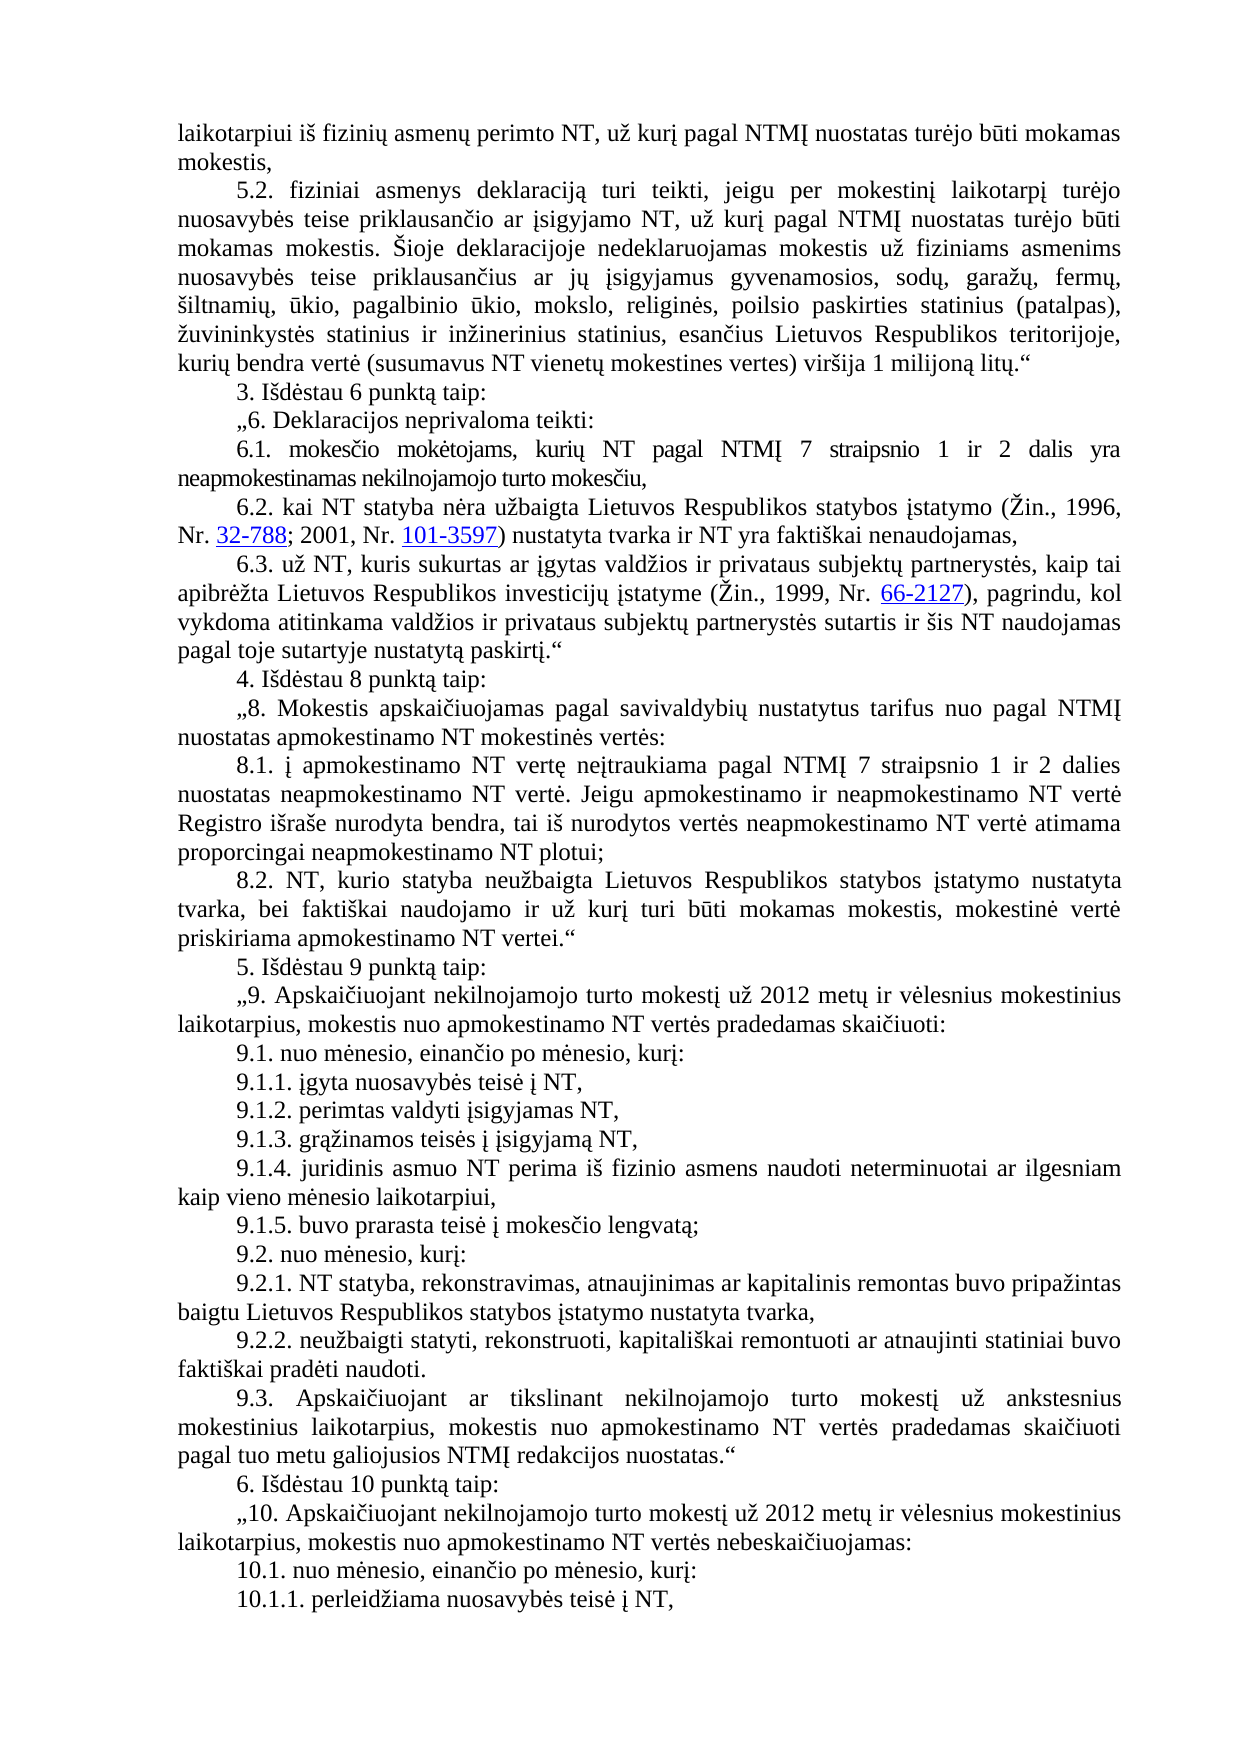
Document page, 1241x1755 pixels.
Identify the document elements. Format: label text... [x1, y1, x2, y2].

text 9.2. nuo mėnesio, kurį: [177, 1239, 1122, 1268]
text 9.1.5. buvo prarasta teisė į mokesčio lengvatą; [177, 1211, 1122, 1239]
text „10. Apskaičiuojant nekilnojamojo turto mokestį už 2012 metų ir vėlesnius mokestinius laikotarpius, mokestis nuo apmokestinamo NT vertės nebeskaičiuojamas: [177, 1498, 1122, 1556]
text „9. Apskaičiuojant nekilnojamojo turto mokestį už 2012 metų ir vėlesnius mokestinius laikotarpius, mokestis nuo apmokestinamo NT vertės pradedamas skaičiuoti: [177, 981, 1122, 1038]
text 9.1.1. įgyta nuosavybės teisė į NT, [177, 1067, 1122, 1096]
text 8.2. NT, kurio statyba neužbaigta Lietuvos Respublikos statybos įstatymo nustatyta tvarka, bei faktiškai naudojamo ir už kurį turi būti mokamas mokestis, mokestinė vertė priskiriama apmokestinamo NT vertei.“ [177, 866, 1122, 952]
text 3. Išdėstau 6 punktą taip: [177, 377, 1122, 406]
text 6. Išdėstau 10 punktą taip: [177, 1469, 1122, 1498]
text 6.2. kai NT statyba nėra užbaigta Lietuvos Respublikos statybos įstatymo (Žin., 1996, Nr. 32-788; 2001, Nr. 101-3597) nustatyta tvarka ir NT yra faktiškai nenaudojamas, [177, 492, 1122, 549]
text 9.1.3. grąžinamos teisės į įsigyjamą NT, [177, 1124, 1122, 1153]
text 9.2.1. NT statyba, rekonstravimas, atnaujinimas ar kapitalinis remontas buvo pripažintas baigtu Lietuvos Respublikos statybos įstatymo nustatyta tvarka, [177, 1268, 1122, 1326]
text 4. Išdėstau 8 punktą taip: [177, 664, 1122, 693]
text 8.1. į apmokestinamo NT vertę neįtraukiama pagal NTMĮ 7 straipsnio 1 ir 2 dalies nuostatas neapmokestinamo NT vertė. Jeigu apmokestinamo ir neapmokestinamo NT vertė Registro išraše nurodyta bendra, tai iš nurodytos vertės neapmokestinamo NT vertė atimama proporcingai neapmokestinamo NT plotui; [177, 751, 1122, 866]
text „6. Deklaracijos neprivaloma teikti: [177, 406, 1122, 434]
text 6.1. mokesčio mokėtojams, kurių NT pagal NTMĮ 7 straipsnio 1 ir 2 dalis yra neapmokestinamas nekilnojamojo turto mokesčiu, [177, 434, 1122, 492]
text „8. Mokestis apskaičiuojamas pagal savivaldybių nustatytus tarifus nuo pagal NTMĮ nuostatas apmokestinamo NT mokestinės vertės: [177, 693, 1122, 751]
text 9.2.2. neužbaigti statyti, rekonstruoti, kapitališkai remontuoti ar atnaujinti statiniai buvo faktiškai pradėti naudoti. [177, 1326, 1122, 1383]
text 5. Išdėstau 9 punktą taip: [177, 952, 1122, 981]
text 5.2. fiziniai asmenys deklaraciją turi teikti, jeigu per mokestinį laikotarpį turėjo nuosavybės teise priklausančio ar įsigyjamo NT, už kurį pagal NTMĮ nuostatas turėjo būti mokamas mokestis. Šioje deklaracijoje nedeklaruojamas mokestis už fiziniams asmenims nuosavybės teise priklausančius ar jų įsigyjamus gyvenamosios, sodų, garažų, fermų, šiltnamių, ūkio, pagalbinio ūkio, mokslo, religinės, poilsio paskirties statinius (patalpas), žuvininkystės statinius ir inžinerinius statinius, esančius Lietuvos Respublikos teritorijoje, kurių bendra vertė (susumavus NT vienetų mokestines vertes) viršija 1 milijoną litų.“ [177, 176, 1122, 377]
text 10.1. nuo mėnesio, einančio po mėnesio, kurį: [177, 1556, 1122, 1584]
text 9.3. Apskaičiuojant ar tikslinant nekilnojamojo turto mokestį už ankstesnius mokestinius laikotarpius, mokestis nuo apmokestinamo NT vertės pradedamas skaičiuoti pagal tuo metu galiojusios NTMĮ redakcijos nuostatas.“ [177, 1383, 1122, 1469]
text 9.1.2. perimtas valdyti įsigyjamas NT, [177, 1096, 1122, 1124]
text 10.1.1. perleidžiama nuosavybės teisė į NT, [177, 1584, 1122, 1613]
text 6.3. už NT, kuris sukurtas ar įgytas valdžios ir privataus subjektų partnerystės, kaip tai apibrėžta Lietuvos Respublikos investicijų įstatyme (Žin., 1999, Nr. 66-2127), pagrindu, kol vykdoma atitinkama valdžios ir privataus subjektų partnerystės sutartis ir šis NT naudojamas pagal toje sutartyje nustatytą paskirtį.“ [177, 549, 1122, 664]
text laikotarpiui iš fizinių asmenų perimto NT, už kurį pagal NTMĮ nuostatas turėjo būti mokamas mokestis, [177, 118, 1122, 176]
text 9.1. nuo mėnesio, einančio po mėnesio, kurį: [177, 1038, 1122, 1067]
text 9.1.4. juridinis asmuo NT perima iš fizinio asmens naudoti neterminuotai ar ilgesniam kaip vieno mėnesio laikotarpiui, [177, 1153, 1122, 1211]
